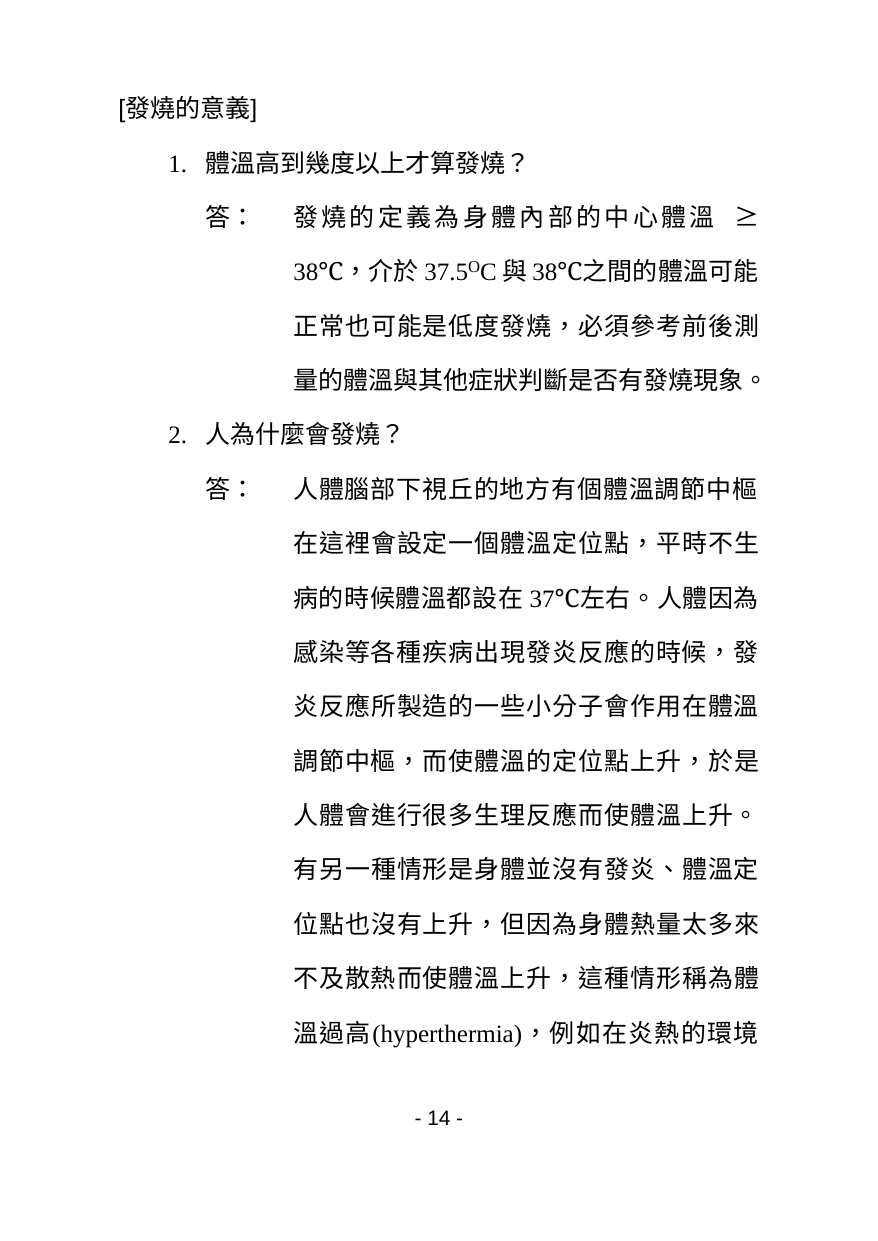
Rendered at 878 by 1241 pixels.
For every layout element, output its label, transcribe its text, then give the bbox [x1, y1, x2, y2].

list 人為什麼會發燒？ [168, 415, 759, 451]
text 答： 人體腦部下視丘的地方有個體溫調節中樞，在這裡會設定一個體溫定位點，平時不生病的時候體溫都設在37℃左右。人體因為感染等各種疾病出現發炎反應的時候，發炎反應所製造的一些小分子會作用在體溫調節中樞，而使體溫的定位點上升，於是人體會進行很多生理反應而使體溫上升。有另一種情形是身體並沒有發炎、體溫定位點也沒有上升，但因為身體熱量太多來不及散熱而使體溫上升，這種情形稱為體溫過高(hyperthermia)，例如在炎熱的環境下穿太多衣服、把嬰兒包得太緊、運動、洗三溫暖、中暑 (heat stroke)等。 [206, 469, 759, 1049]
list 體溫高到幾度以上才算發燒？ [168, 143, 759, 179]
text [發燒的意義] [118, 89, 759, 125]
text 答： 發燒的定義為身體內部的中心體溫 ≥ 38℃，介於37.5OC與38℃之間的體溫可能正常也可能是低度發燒，必須參考前後測量的體溫與其他症狀判斷是否有發燒現象。 [206, 197, 759, 397]
